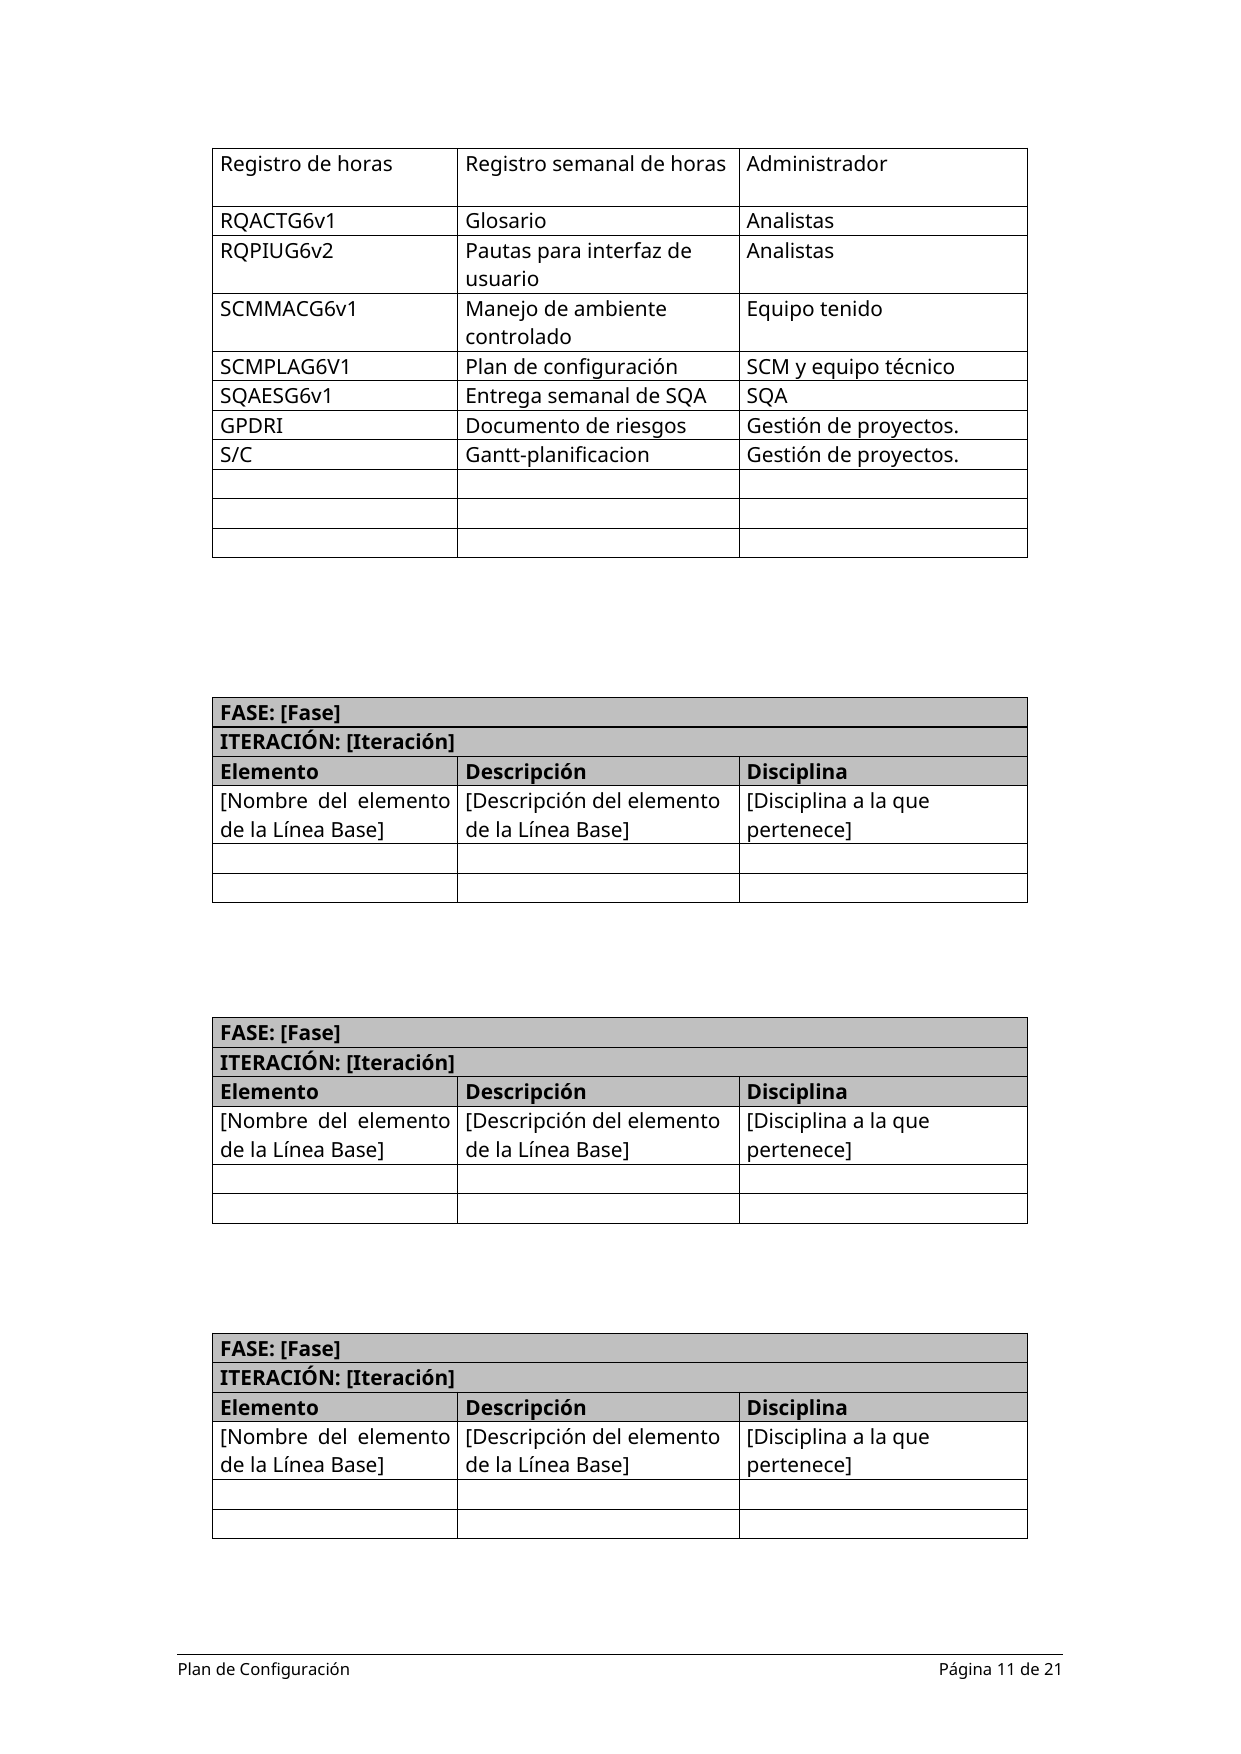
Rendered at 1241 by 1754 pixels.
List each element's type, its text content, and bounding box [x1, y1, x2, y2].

table_cell SQAESG6v1 [213, 381, 457, 410]
table_cell [740, 529, 1027, 557]
table_cell Gestión de proyectos. [740, 440, 1027, 469]
table_cell [213, 1194, 457, 1222]
table_cell SCM y equipo técnico [740, 352, 1027, 380]
table_cell Gestión de proyectos. [740, 411, 1027, 439]
table_cell Elemento [213, 757, 457, 785]
table_cell [740, 1194, 1027, 1222]
table_cell Registro de horas [213, 149, 457, 206]
table_header FASE: [Fase] [213, 698, 1027, 726]
table_cell [213, 844, 457, 873]
table_cell [Disciplina a la que pertenece] [740, 786, 1027, 843]
table_cell [Descripción del elemento de la Línea Base] [458, 1107, 739, 1163]
table_cell [458, 1165, 739, 1193]
table_cell Plan de configuración [458, 352, 739, 380]
table_cell Elemento [213, 1393, 457, 1421]
table_cell Entrega semanal de SQA [458, 381, 739, 410]
table_cell Glosario [458, 207, 739, 235]
table_header FASE: [Fase] [213, 1334, 1027, 1362]
table_cell [213, 1510, 457, 1538]
table_cell Disciplina [740, 1077, 1027, 1106]
table_cell [Descripción del elemento de la Línea Base] [458, 786, 739, 843]
table_cell Descripción [458, 757, 739, 785]
table_cell Registro semanal de horas [458, 149, 739, 206]
table_cell Administrador [740, 149, 1027, 206]
table_cell [Nombre del elemento de la Línea Base] [213, 1107, 457, 1163]
table_cell [Disciplina a la que pertenece] [740, 1107, 1027, 1163]
table_cell [740, 470, 1027, 498]
table_cell ITERACIÓN: [Iteración] [213, 728, 1027, 756]
table_cell [Nombre del elemento de la Línea Base] [213, 786, 457, 843]
table_cell [458, 1194, 739, 1222]
table_cell [213, 874, 457, 902]
table_cell GPDRI [213, 411, 457, 439]
table_cell [458, 499, 739, 528]
table_cell [458, 1510, 739, 1538]
table_cell ITERACIÓN: [Iteración] [213, 1363, 1027, 1392]
table_cell RQPIUG6v2 [213, 236, 457, 293]
table_cell Gantt-planificacion [458, 440, 739, 469]
table_cell [740, 1480, 1027, 1508]
table_cell SCMPLAG6V1 [213, 352, 457, 380]
table_cell Descripción [458, 1077, 739, 1106]
table_cell [Descripción del elemento de la Línea Base] [458, 1422, 739, 1479]
table_cell [213, 1165, 457, 1193]
table_cell [Nombre del elemento de la Línea Base] [213, 1422, 457, 1479]
table_cell [213, 1480, 457, 1508]
table_cell [458, 529, 739, 557]
table_cell Manejo de ambiente controlado [458, 294, 739, 351]
table_cell Pautas para interfaz de usuario [458, 236, 739, 293]
table_cell Analistas [740, 236, 1027, 293]
table_cell [740, 1510, 1027, 1538]
table_cell SCMMACG6v1 [213, 294, 457, 351]
table_cell Descripción [458, 1393, 739, 1421]
table_cell Elemento [213, 1077, 457, 1106]
table_cell [213, 529, 457, 557]
table_cell Disciplina [740, 757, 1027, 785]
table_cell [Disciplina a la que pertenece] [740, 1422, 1027, 1479]
table_cell RQACTG6v1 [213, 207, 457, 235]
table_cell Analistas [740, 207, 1027, 235]
table_cell SQA [740, 381, 1027, 410]
table_cell [740, 844, 1027, 873]
table_cell Equipo tenido [740, 294, 1027, 351]
table_cell [740, 1165, 1027, 1193]
table_cell [458, 470, 739, 498]
table_cell [458, 874, 739, 902]
table_cell [740, 874, 1027, 902]
table_cell Documento de riesgos [458, 411, 739, 439]
table_cell [458, 844, 739, 873]
table_cell ITERACIÓN: [Iteración] [213, 1048, 1027, 1076]
table_cell S/C [213, 440, 457, 469]
table_cell [740, 499, 1027, 528]
table_cell Disciplina [740, 1393, 1027, 1421]
table_cell [213, 499, 457, 528]
table_cell [458, 1480, 739, 1508]
table_cell [213, 470, 457, 498]
table_header FASE: [Fase] [213, 1018, 1027, 1047]
